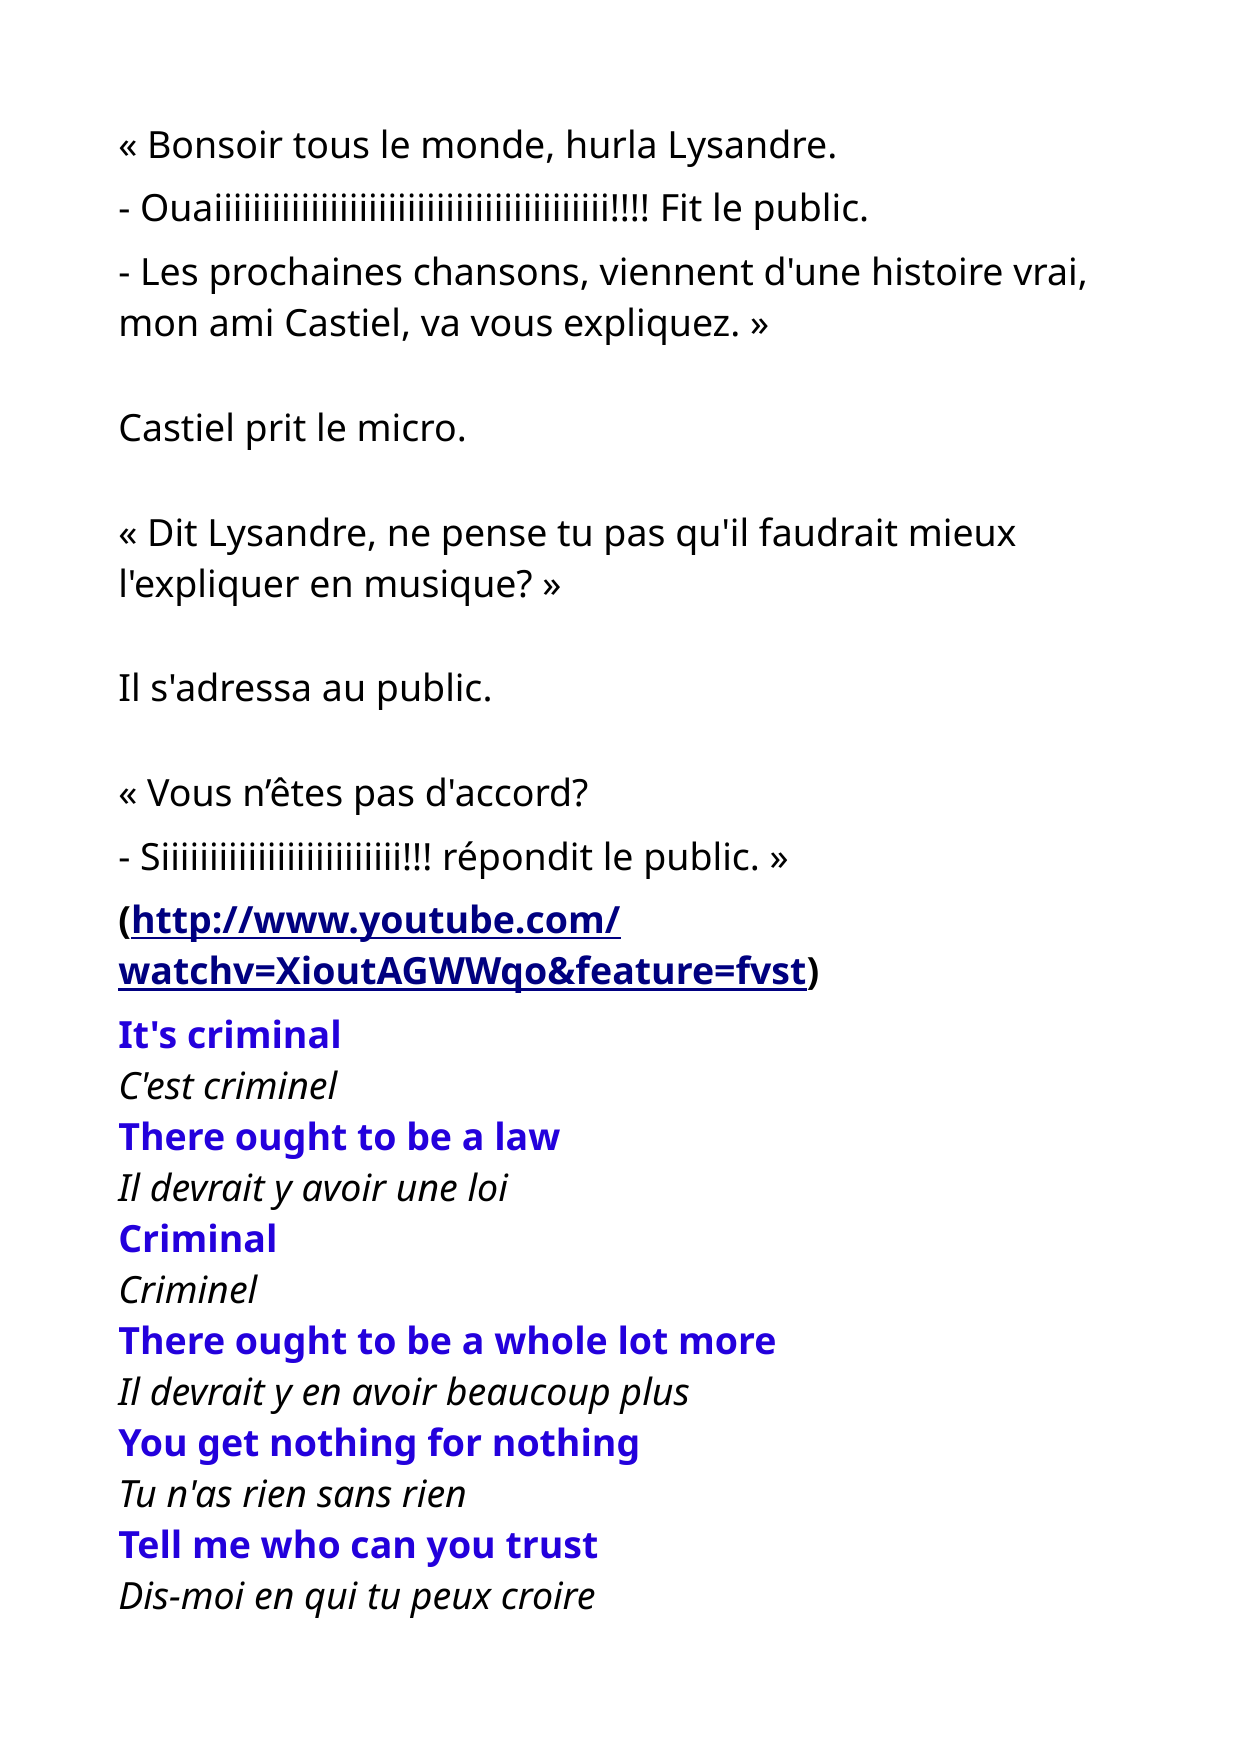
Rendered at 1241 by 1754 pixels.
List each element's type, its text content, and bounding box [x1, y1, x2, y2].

text Il s'adressa au public. [118, 662, 1122, 713]
text - Ouaiiiiiiiiiiiiiiiiiiiiiiiiiiiiiiiiiiiiiiiii!!!! Fit le public. [118, 182, 1122, 233]
text It's criminal C'est criminel There ought to be a law Il devrait y avoir une loi Criminal Criminel There ought to be a whole lot more Il devrait y en avoir beaucoup plus You get nothing for nothing Tu n'as rien sans rien Tell me who can you trust Dis-moi en qui tu peux croire [118, 1008, 1122, 1621]
text « Bonsoir tous le monde, hurla Lysandre. [118, 118, 1122, 169]
text - Siiiiiiiiiiiiiiiiiiiiiiiii!!! répondit le public. » [118, 830, 1122, 881]
text - Les prochaines chansons, viennent d'une histoire vrai, mon ami Castiel, va vous expliquez. » [118, 245, 1122, 347]
text « Vous n’êtes pas d'accord? [118, 766, 1122, 817]
text « Dit Lysandre, ne pense tu pas qu'il faudrait mieux l'expliquer en musique? » [118, 506, 1122, 608]
text Castiel prit le micro. [118, 401, 1122, 452]
text (http://www.youtube.com/watchv=XioutAGWWqo&feature=fvst) [118, 893, 1122, 996]
